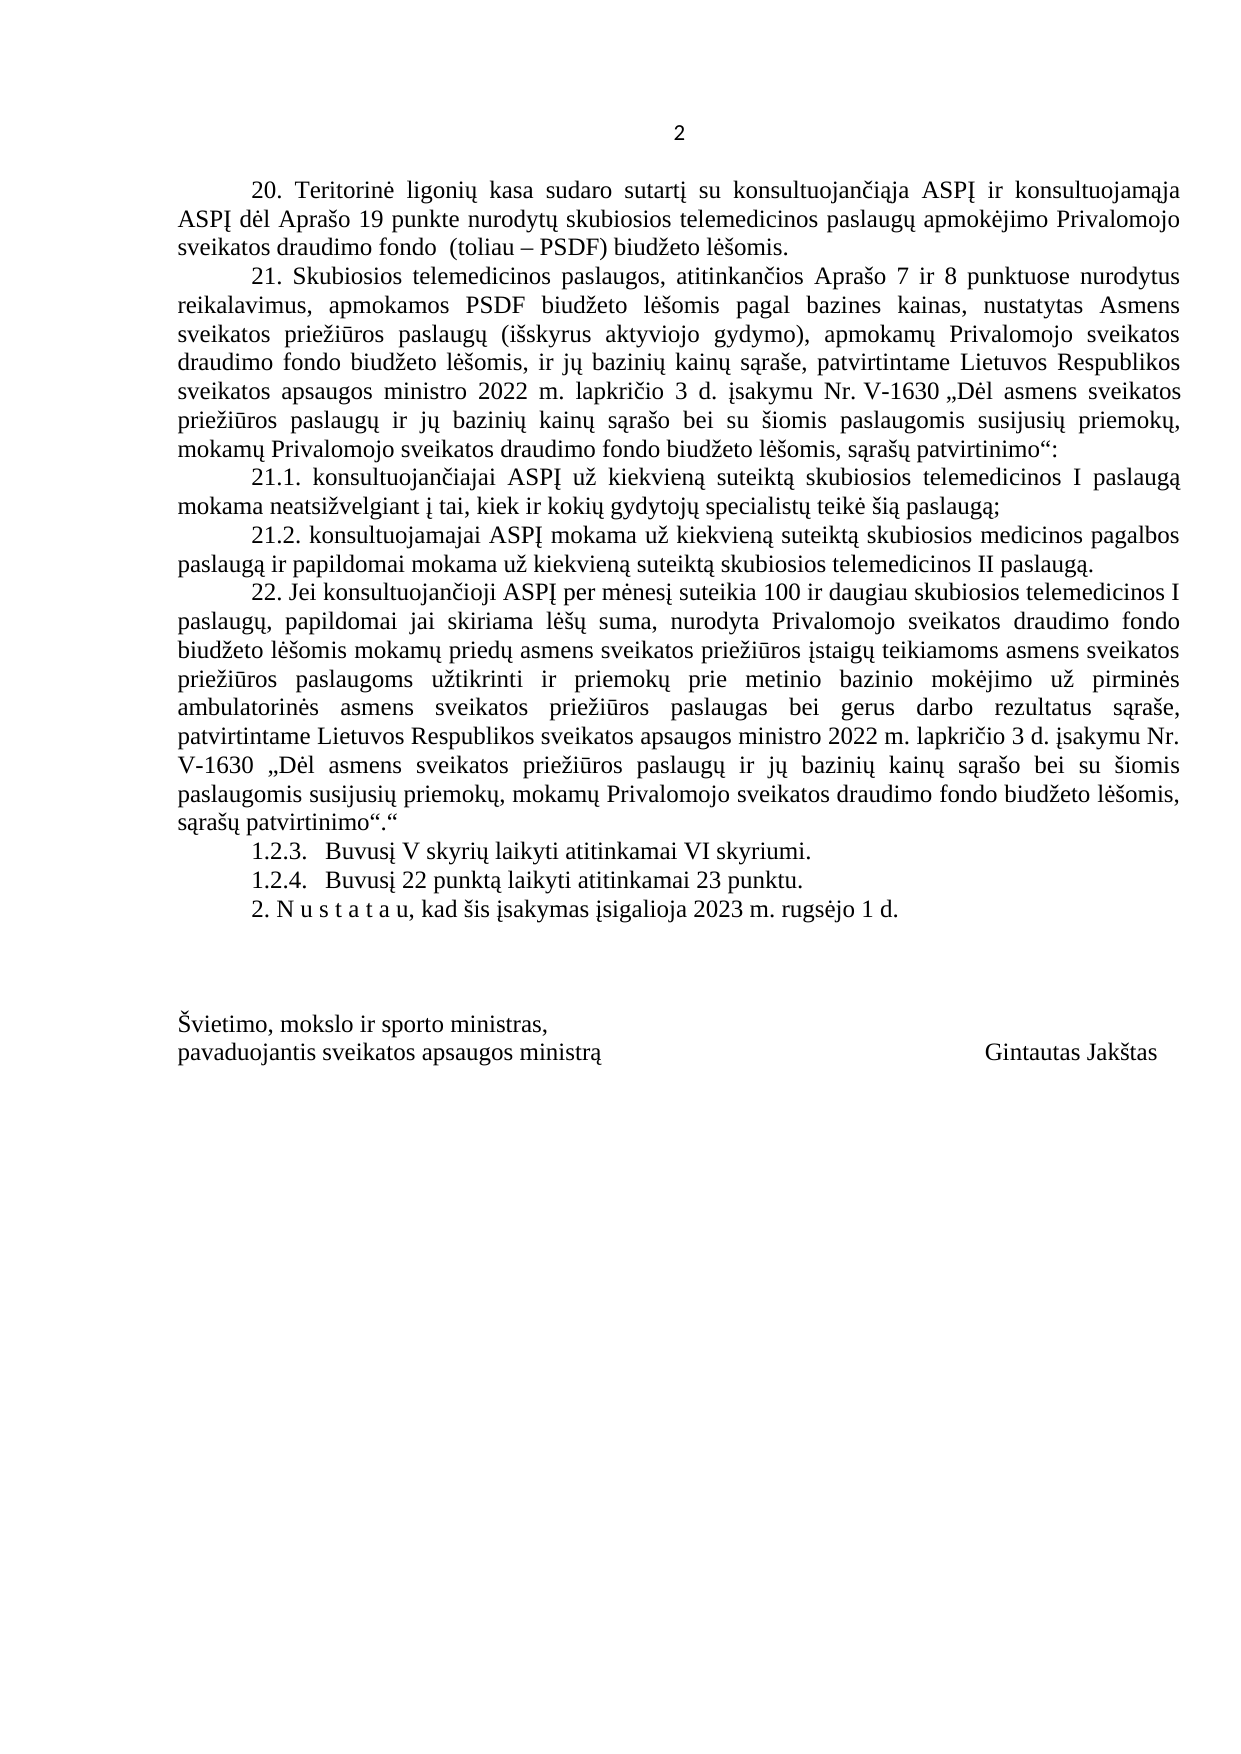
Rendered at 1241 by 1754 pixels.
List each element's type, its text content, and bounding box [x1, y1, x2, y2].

text 22. Jei konsultuojančioji ASPĮ per mėnesį suteikia 100 ir daugiau skubiosios telemedicinos I paslaugų, papildomai jai skiriama lėšų suma, nurodyta Privalomojo sveikatos draudimo fondo biudžeto lėšomis mokamų priedų asmens sveikatos priežiūros įstaigų teikiamoms asmens sveikatos priežiūros paslaugoms užtikrinti ir priemokų prie metinio bazinio mokėjimo už pirminės ambulatorinės asmens sveikatos priežiūros paslaugas bei gerus darbo rezultatus sąraše, patvirtintame Lietuvos Respublikos sveikatos apsaugos ministro 2022 m. lapkričio 3 d. įsakymu Nr. V-1630 „Dėl asmens sveikatos priežiūros paslaugų ir jų bazinių kainų sąrašo bei su šiomis paslaugomis susijusių priemokų, mokamų Privalomojo sveikatos draudimo fondo biudžeto lėšomis, sąrašų patvirtinimo“.“ [177, 577, 1181, 836]
text 1.2.4. Buvusį 22 punktą laikyti atitinkamai 23 punktu. [251, 865, 1181, 894]
text 21.2. konsultuojamajai ASPĮ mokama už kiekvieną suteiktą skubiosios medicinos pagalbos paslaugą ir papildomai mokama už kiekvieną suteiktą skubiosios telemedicinos II paslaugą. [177, 520, 1181, 577]
text pavaduojantis sveikatos apsaugos ministrą Gintautas Jakštas [177, 1037, 1181, 1066]
text Švietimo, mokslo ir sporto ministras, [177, 1009, 1181, 1037]
text 2. N u s t a t a u, kad šis įsakymas įsigalioja 2023 m. rugsėjo 1 d. [251, 894, 1181, 922]
text 1.2.3. Buvusį V skyrių laikyti atitinkamai VI skyriumi. [177, 836, 1181, 865]
text 21.1. konsultuojančiajai ASPĮ už kiekvieną suteiktą skubiosios telemedicinos I paslaugą mokama neatsižvelgiant į tai, kiek ir kokių gydytojų specialistų teikė šią paslaugą; [177, 462, 1181, 520]
text 20. Teritorinė ligonių kasa sudaro sutartį su konsultuojančiąja ASPĮ ir konsultuojamąja ASPĮ dėl Aprašo 19 punkte nurodytų skubiosios telemedicinos paslaugų apmokėjimo Privalomojo sveikatos draudimo fondo (toliau – PSDF) biudžeto lėšomis. [177, 175, 1181, 261]
text 21. Skubiosios telemedicinos paslaugos, atitinkančios Aprašo 7 ir 8 punktuose nurodytus reikalavimus, apmokamos PSDF biudžeto lėšomis pagal bazines kainas, nustatytas Asmens sveikatos priežiūros paslaugų (išskyrus aktyviojo gydymo), apmokamų Privalomojo sveikatos draudimo fondo biudžeto lėšomis, ir jų bazinių kainų sąraše, patvirtintame Lietuvos Respublikos sveikatos apsaugos ministro 2022 m. lapkričio 3 d. įsakymu Nr. V-1630 „Dėl asmens sveikatos priežiūros paslaugų ir jų bazinių kainų sąrašo bei su šiomis paslaugomis susijusių priemokų, mokamų Privalomojo sveikatos draudimo fondo biudžeto lėšomis, sąrašų patvirtinimo“: [177, 261, 1181, 462]
